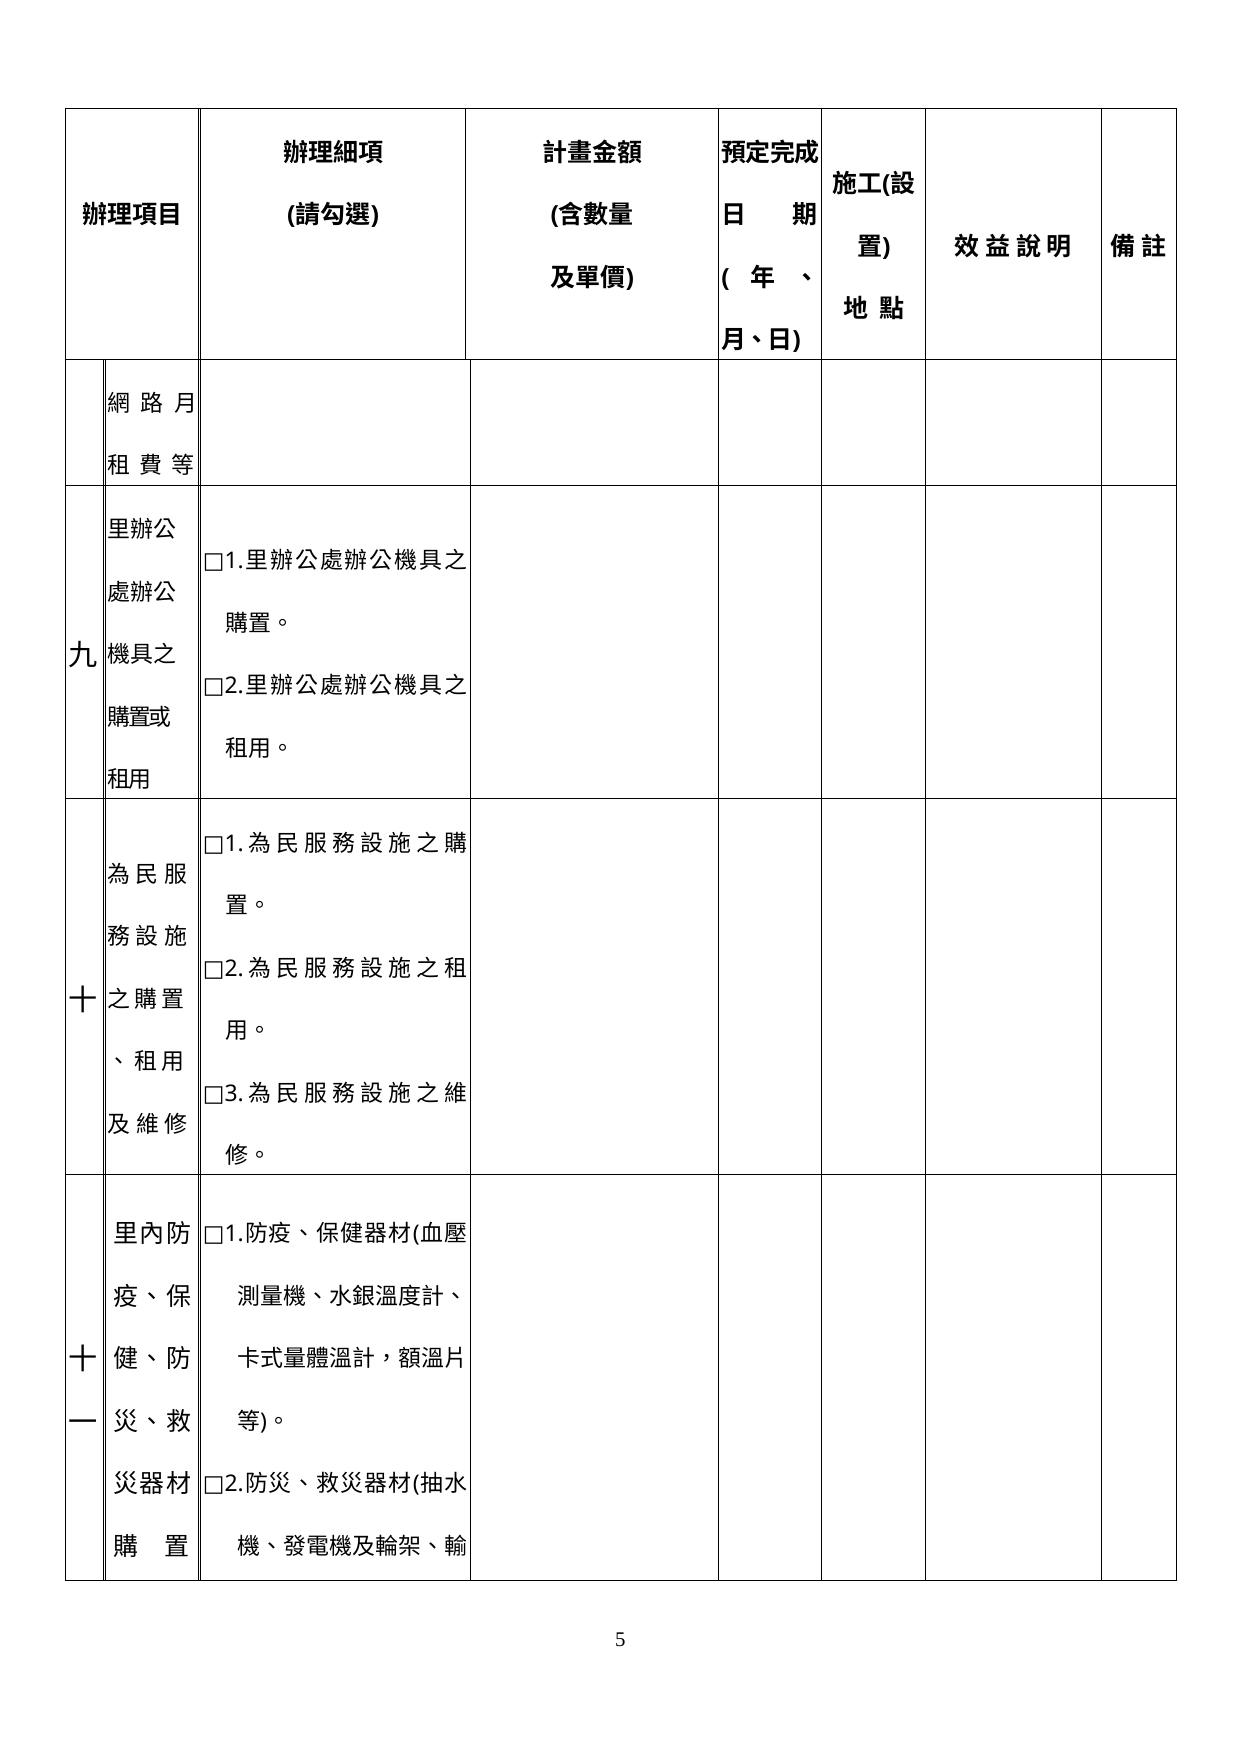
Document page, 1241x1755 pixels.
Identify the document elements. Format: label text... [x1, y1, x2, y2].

table_cell [926, 799, 1101, 1174]
table_cell [822, 360, 925, 485]
table_header 施工(設置) 地 點 [822, 109, 925, 359]
table_cell [822, 486, 925, 798]
table_cell [471, 1175, 718, 1580]
table_cell □1.里辦公處辦公機具之 購置。 □2.里辦公處辦公機具之租用。 [201, 486, 470, 798]
table_cell [926, 1175, 1101, 1580]
table_cell 為民服務設施 之 購 置 、 租 用 及 維 修 [106, 799, 198, 1174]
table_cell [1102, 1175, 1176, 1580]
table_cell 里辦公處辦公機具之 購置或 租用 [106, 486, 198, 798]
table_cell [66, 360, 103, 485]
table_cell □1.防疫、保健器材(血壓測量機、水銀溫度計、卡式量體溫計，額溫片等)。 □2.防災、救災器材(抽水機、發電機及輪架、輸 [201, 1175, 470, 1580]
table_cell [926, 360, 1101, 485]
table_cell [822, 1175, 925, 1580]
table_cell [926, 486, 1101, 798]
table_cell □1.為民服務設施之購置。 □2.為民服務設施之租用。 □3.為民服務設施之維修。 [201, 799, 470, 1174]
table_cell 十 [66, 799, 103, 1174]
table_header 計畫金額 (含數量 及單價) [466, 109, 718, 359]
table_cell [719, 1175, 821, 1580]
table_cell 網路月租費等 [106, 360, 198, 485]
table_cell 十一 [66, 1175, 103, 1580]
table_header 預定完成日期(年、月、日) [719, 109, 821, 359]
table_header 辦理細項 (請勾選) [201, 109, 465, 359]
table_cell [719, 486, 821, 798]
table_cell [471, 799, 718, 1174]
table_header 備 註 [1102, 109, 1176, 359]
table_cell [201, 360, 470, 485]
table_cell [471, 360, 718, 485]
table_cell [1102, 486, 1176, 798]
table_header 辦理項目 [66, 109, 198, 359]
table_cell 九 [66, 486, 103, 798]
table_header 效 益 說 明 [926, 109, 1101, 359]
table_cell [719, 799, 821, 1174]
table_cell 里內防疫、保健、防災、救災器材購置 [106, 1175, 198, 1580]
table_cell [1102, 799, 1176, 1174]
table_cell [1102, 360, 1176, 485]
table_cell [822, 799, 925, 1174]
table_cell [471, 486, 718, 798]
table_cell [719, 360, 821, 485]
